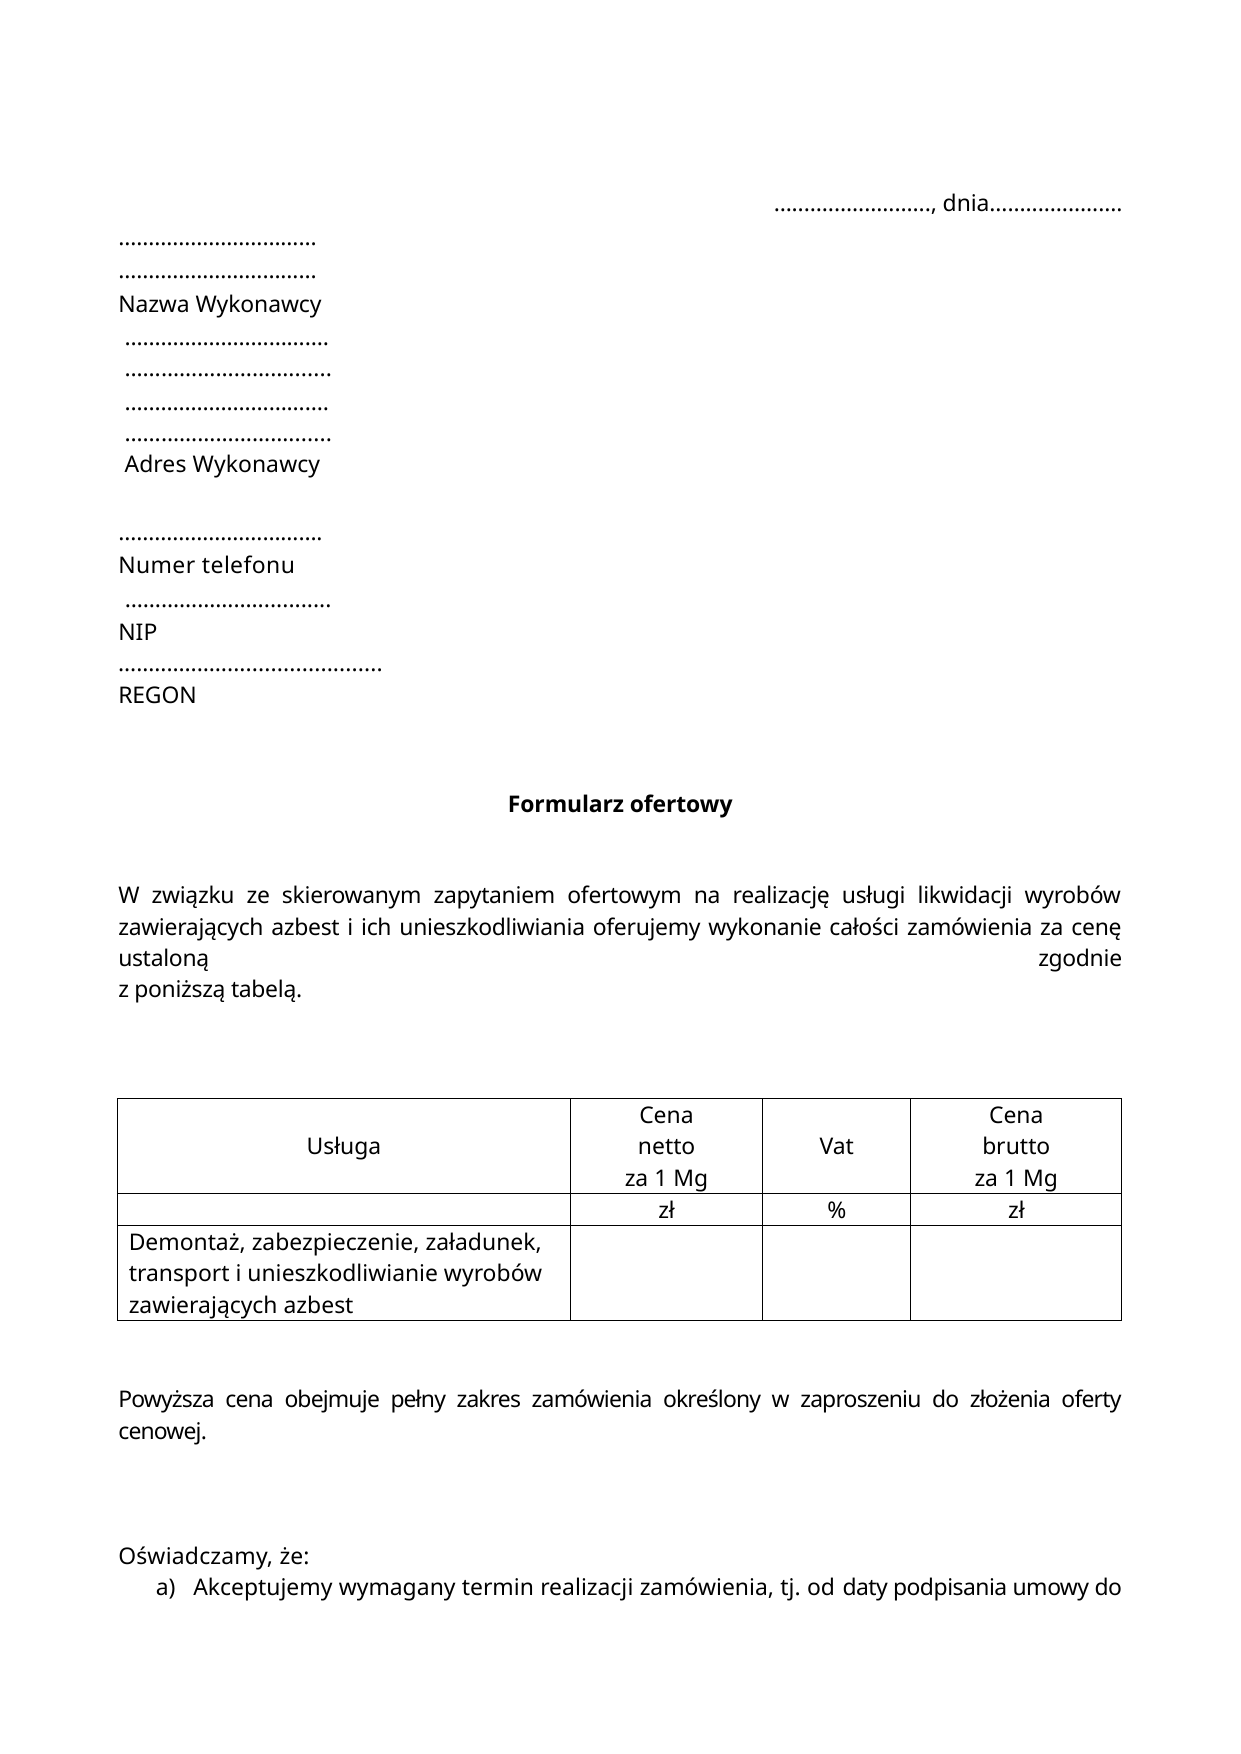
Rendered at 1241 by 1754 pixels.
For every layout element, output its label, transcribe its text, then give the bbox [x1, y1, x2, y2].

table_cell % [763, 1194, 910, 1225]
text Nazwa Wykonawcy [118, 288, 1122, 319]
table_header Usługa [118, 1099, 570, 1193]
table_cell [118, 1194, 570, 1225]
table_cell zł [911, 1194, 1121, 1225]
text Oświadczamy, że: [118, 1540, 1122, 1571]
table_cell [911, 1226, 1121, 1320]
table_cell Demontaż, zabezpieczenie, załadunek, transport i unieszkodliwianie wyrobów zawierających azbest [118, 1226, 570, 1320]
text ……………………………. [118, 516, 1122, 547]
text Numer telefonu [118, 549, 1122, 580]
text Powyższa cena obejmuje pełny zakres zamówienia określony w zaproszeniu do złożenia oferty cenowej. [118, 1383, 1122, 1446]
text ………………………....... [124, 417, 1122, 448]
text ………………………….... [124, 386, 1122, 417]
text …………………............. [118, 583, 1122, 614]
text REGON [118, 679, 1122, 710]
table_header Cena netto za 1 Mg [571, 1099, 762, 1193]
table_cell [571, 1226, 762, 1320]
list …......................., dnia...................... [124, 187, 1122, 218]
text W związku ze skierowanym zapytaniem ofertowym na realizację usługi likwidacji wyrobów zawierających azbest i ich unieszkodliwiania oferujemy wykonanie całości zamówienia za cenę ustaloną zgodnie z poniższą tabelą. [118, 879, 1122, 1004]
list Akceptujemy wymagany termin realizacji zamówienia, tj. od daty podpisania umowy do [156, 1571, 1122, 1602]
text …………………………… [118, 254, 1122, 285]
table_header Cena brutto za 1 Mg [911, 1099, 1121, 1193]
table_header Vat [763, 1099, 910, 1193]
table_cell zł [571, 1194, 762, 1225]
text …………………………… [118, 221, 1122, 252]
text Adres Wykonawcy [124, 448, 1122, 480]
text ………………………….... [124, 321, 1122, 352]
text ………………………....... [124, 352, 1122, 384]
text NIP [118, 616, 1122, 647]
text Formularz ofertowy [118, 767, 1122, 824]
table_cell [763, 1226, 910, 1320]
